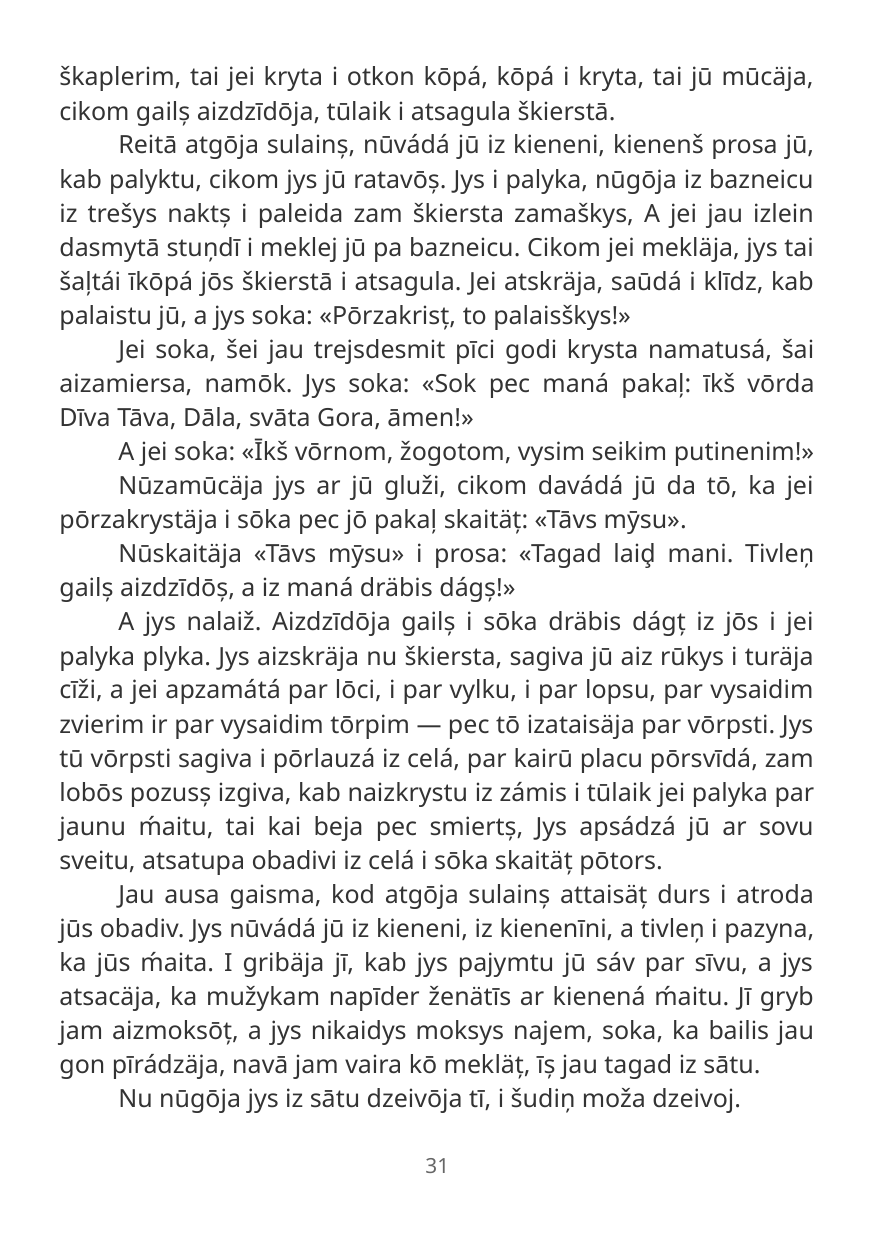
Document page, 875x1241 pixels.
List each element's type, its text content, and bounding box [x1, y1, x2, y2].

text Jei soka, šei jau trejsdesmit pīci godi krysta namatusá, šai aizamiersa, namōk. Jys soka: «Sok pec maná pakaļ: īkš vōrda Dīva Tāva, Dāla, svāta Gora, āmen!» [59, 332, 815, 434]
text Jau ausa gaisma, kod atgōja sulainș attaisäț durs i atroda jūs obadiv. Jys nūvádá jū iz kieneni, iz kienenīni, a tivleņ i pazyna, ka jūs ḿaita. I gribäja jī, kab jys pajymtu jū sáv par sīvu, a jys atsacäja, ka mužykam napīder ženätīs ar kienená ḿaitu. Jī gryb jam aizmoksōț, a jys nikaidys moksys najem, soka, ka bailis jau gon pīrádzäja, navā jam vaira kō mekläț, īș jau tagad iz sātu. [59, 877, 815, 1081]
text Nūskaitäja «Tāvs mȳsu» i prosa: «Tagad laiḑ mani. Tivleņ gailș aizdzīdōș, a iz maná dräbis dágș!» [59, 536, 815, 604]
text Nūzamūcäja jys ar jū gluži, cikom davádá jū da tō, ka jei pōrzakrystäja i sōka pec jō pakaļ skaitäț: «Tāvs mȳsu». [59, 468, 815, 536]
text A jys nalaiž. Aizdzīdōja gailș i sōka dräbis dágț iz jōs i jei palyka plyka. Jys aizskräja nu škiersta, sagiva jū aiz rūkys i turäja cīži, a jei apzamátá par lōci, i par vylku, i par lopsu, par vysaidim zvierim ir par vysaidim tōrpim — pec tō izataisäja par vōrpsti. Jys tū vōrpsti sagiva i pōrlauzá iz celá, par kairū placu pōrsvīdá, zam lobōs pozusș izgiva, kab naizkrystu iz zámis i tūlaik jei palyka par jaunu ḿaitu, tai kai beja pec smiertș, Jys apsádzá jū ar sovu sveitu, atsatupa obadivi iz celá i sōka skaitäț pōtors. [59, 604, 815, 877]
text Reitā atgōja sulainș, nūvádá jū iz kieneni, kienenš prosa jū, kab palyktu, cikom jys jū ratavōș. Jys i palyka, nūgōja iz bazneicu iz trešys naktș i paleida zam škiersta zamaškys, A jei jau izlein dasmytā stuņdī i meklej jū pa bazneicu. Cikom jei mekläja, jys tai šaļtái īkōpá jōs škierstā i atsagula. Jei atskräja, saūdá i klīdz, kab palaistu jū, a jys soka: «Pōrzakrisț, to palaisškys!» [59, 127, 815, 332]
text A jei soka: «Īkš vōrnom, žogotom, vysim seikim putinenim!» [59, 434, 815, 468]
text Nu nūgōja jys iz sātu dzeivōja tī, i šudiņ moža dzeivoj. [59, 1081, 815, 1115]
text škaplerim, tai jei kryta i otkon kōpá, kōpá i kryta, tai jū mūcäja, cikom gailș aizdzīdōja, tūlaik i atsagula škierstā. [59, 59, 815, 127]
